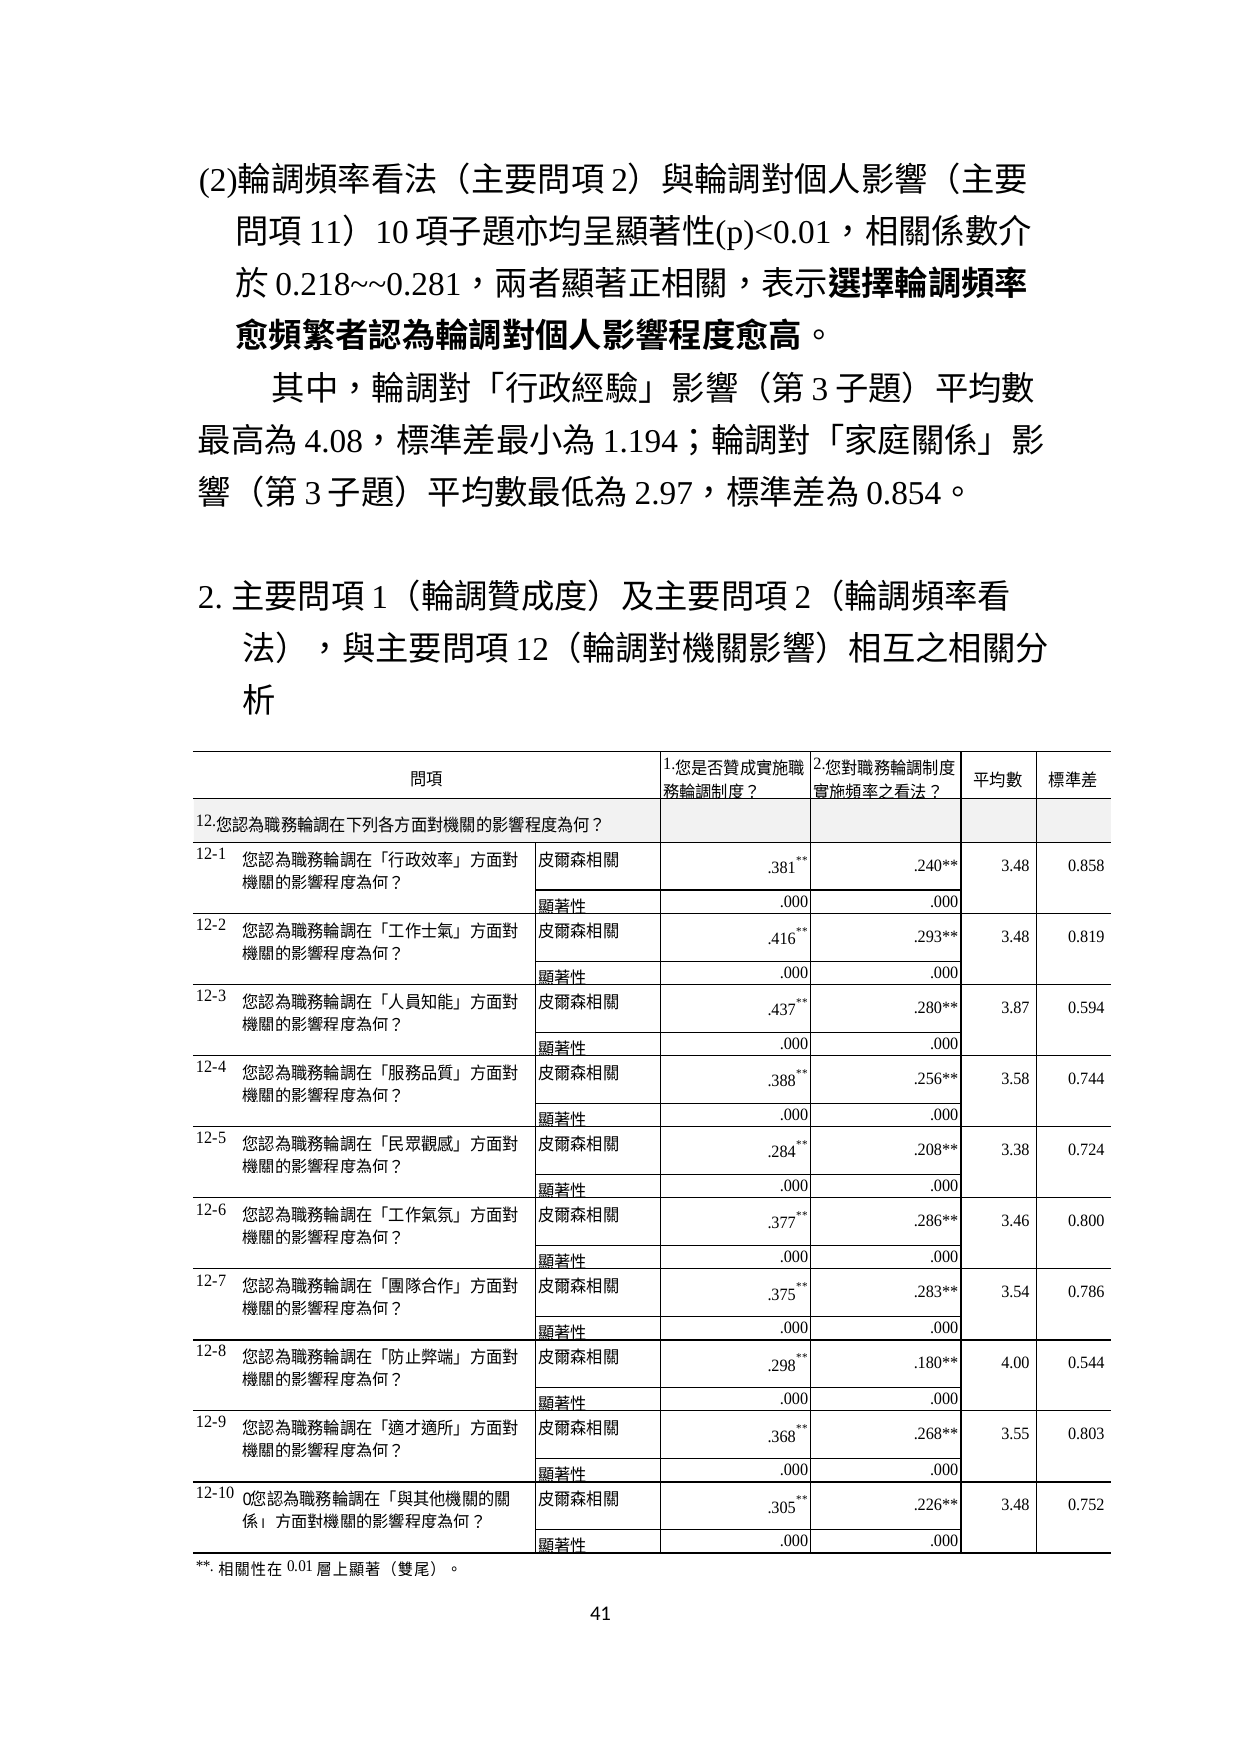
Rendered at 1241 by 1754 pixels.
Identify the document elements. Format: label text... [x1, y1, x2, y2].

text 其中，輪調對「行政經驗」影響（第3子題）平均數最高為4.08，標準差最小為1.194；輪調對「家庭關係」影響（第3子題）平均數最低為2.97，標準差為0.854。 [198, 358, 1053, 514]
text 2. 主要問項1（輪調贊成度）及主要問項2（輪調頻率看法），與主要問項12（輪調對機關影響）相互之相關分析 [198, 567, 1053, 723]
text (2)輪調頻率看法（主要問項2）與輪調對個人影響（主要問項11）10項子題亦均呈顯著性(p)<0.01，相關係數介於0.218~~0.281，兩者顯著正相關，表示選擇輪調頻率愈頻繁者認為輪調對個人影響程度愈高。 [199, 150, 1053, 358]
